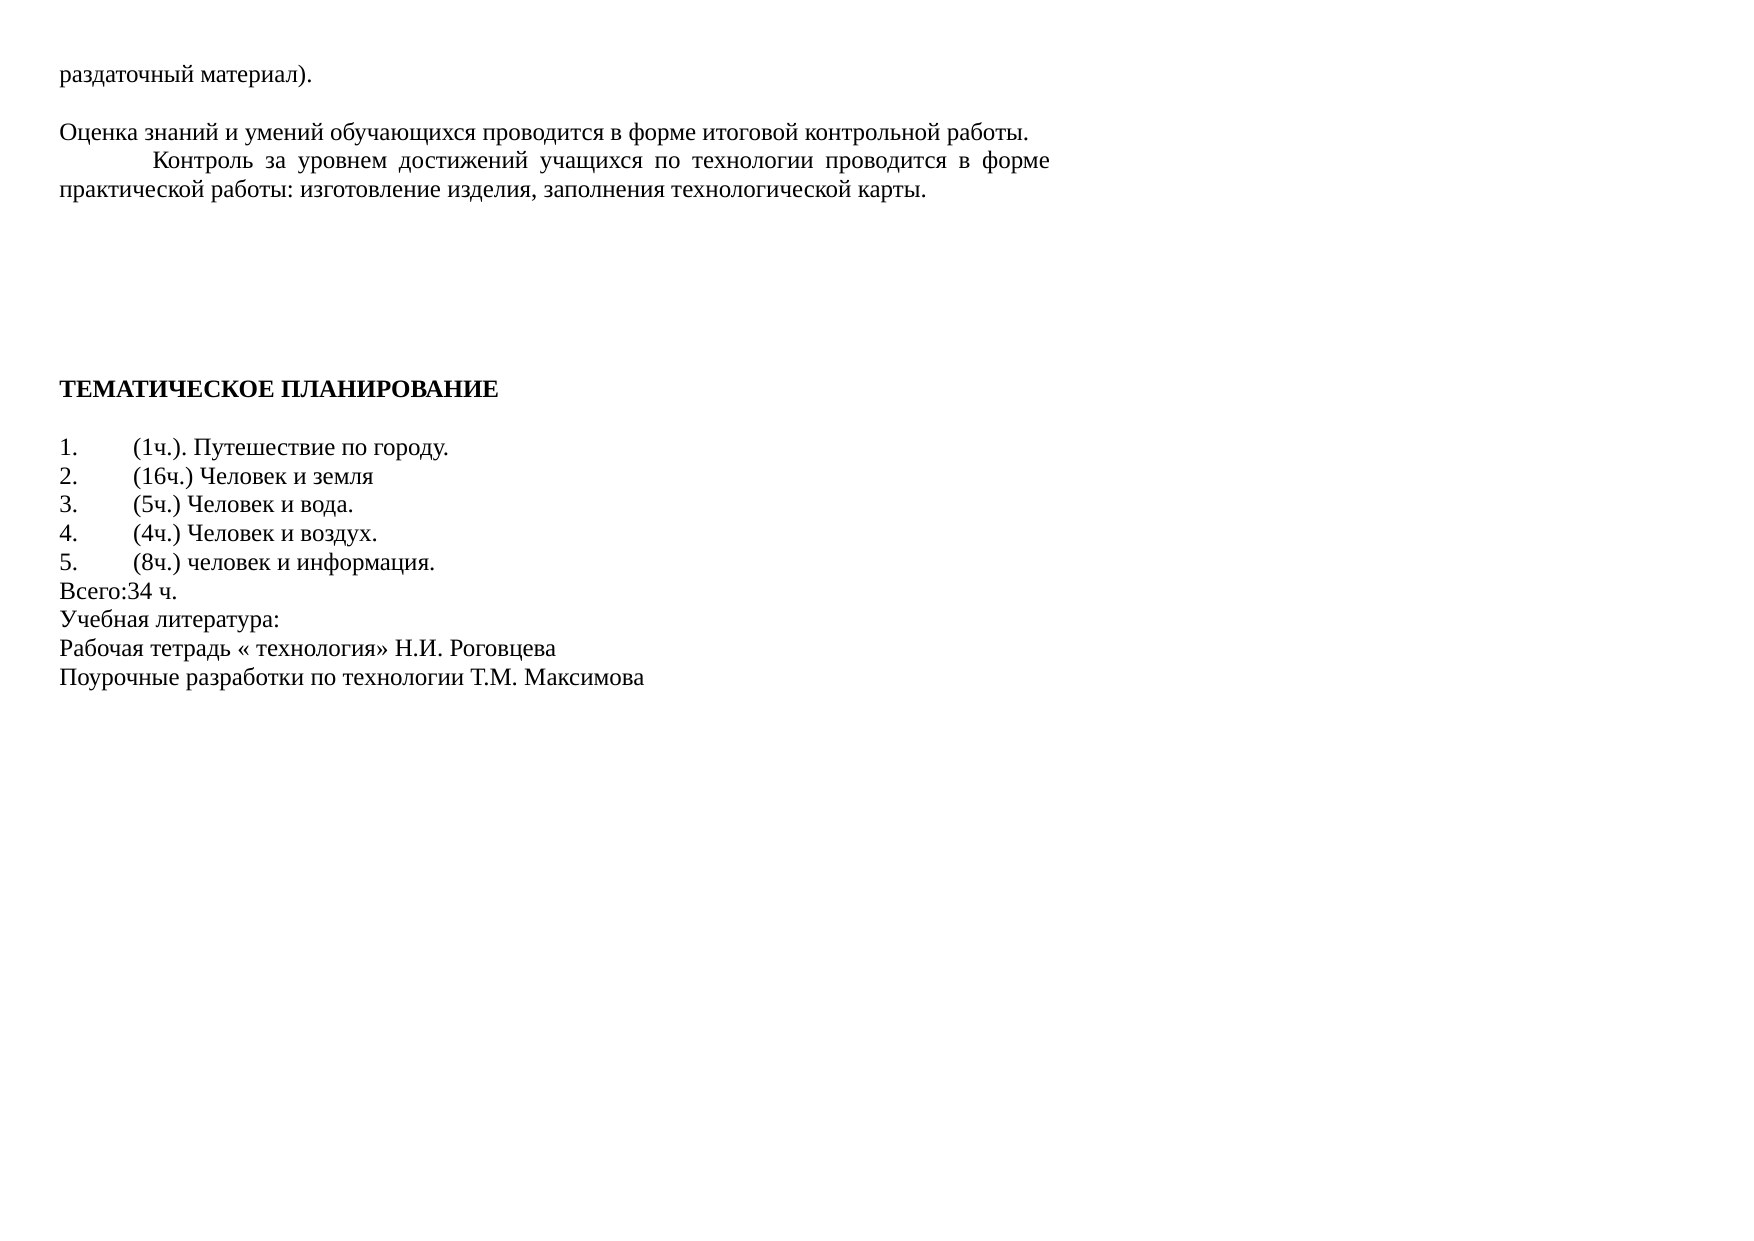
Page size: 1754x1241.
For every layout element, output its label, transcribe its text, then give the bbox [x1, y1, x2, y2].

text Всего:34 ч. [59, 576, 1695, 604]
table_cell Оценка знаний и умений обучающихся проводится в форме итоговой контрольной работы. Контроль за уровнем достижений учащихся по технологии проводится в форме практической работы: изготовление изделия, заполнения технологической карты. [49, 117, 1061, 234]
text 5. (8ч.) человек и информация. [59, 547, 1695, 576]
table_cell раздаточный материал). [49, 59, 1061, 117]
text Учебная литература: [59, 604, 1695, 633]
text Рабочая тетрадь « технология» Н.И. Роговцева [59, 633, 1695, 662]
text ТЕМАТИЧЕСКОЕ ПЛАНИРОВАНИЕ [59, 374, 1695, 403]
text 2. (16ч.) Человек и земля [59, 461, 1695, 489]
table_header [49, 234, 1061, 317]
text 3. (5ч.) Человек и вода. [59, 489, 1695, 518]
text 4. (4ч.) Человек и воздух. [59, 518, 1695, 547]
text Поурочные разработки по технологии Т.М. Максимова [59, 662, 1695, 691]
table_cell [49, 317, 1061, 346]
text 1. (1ч.). Путешествие по городу. [59, 432, 1695, 461]
